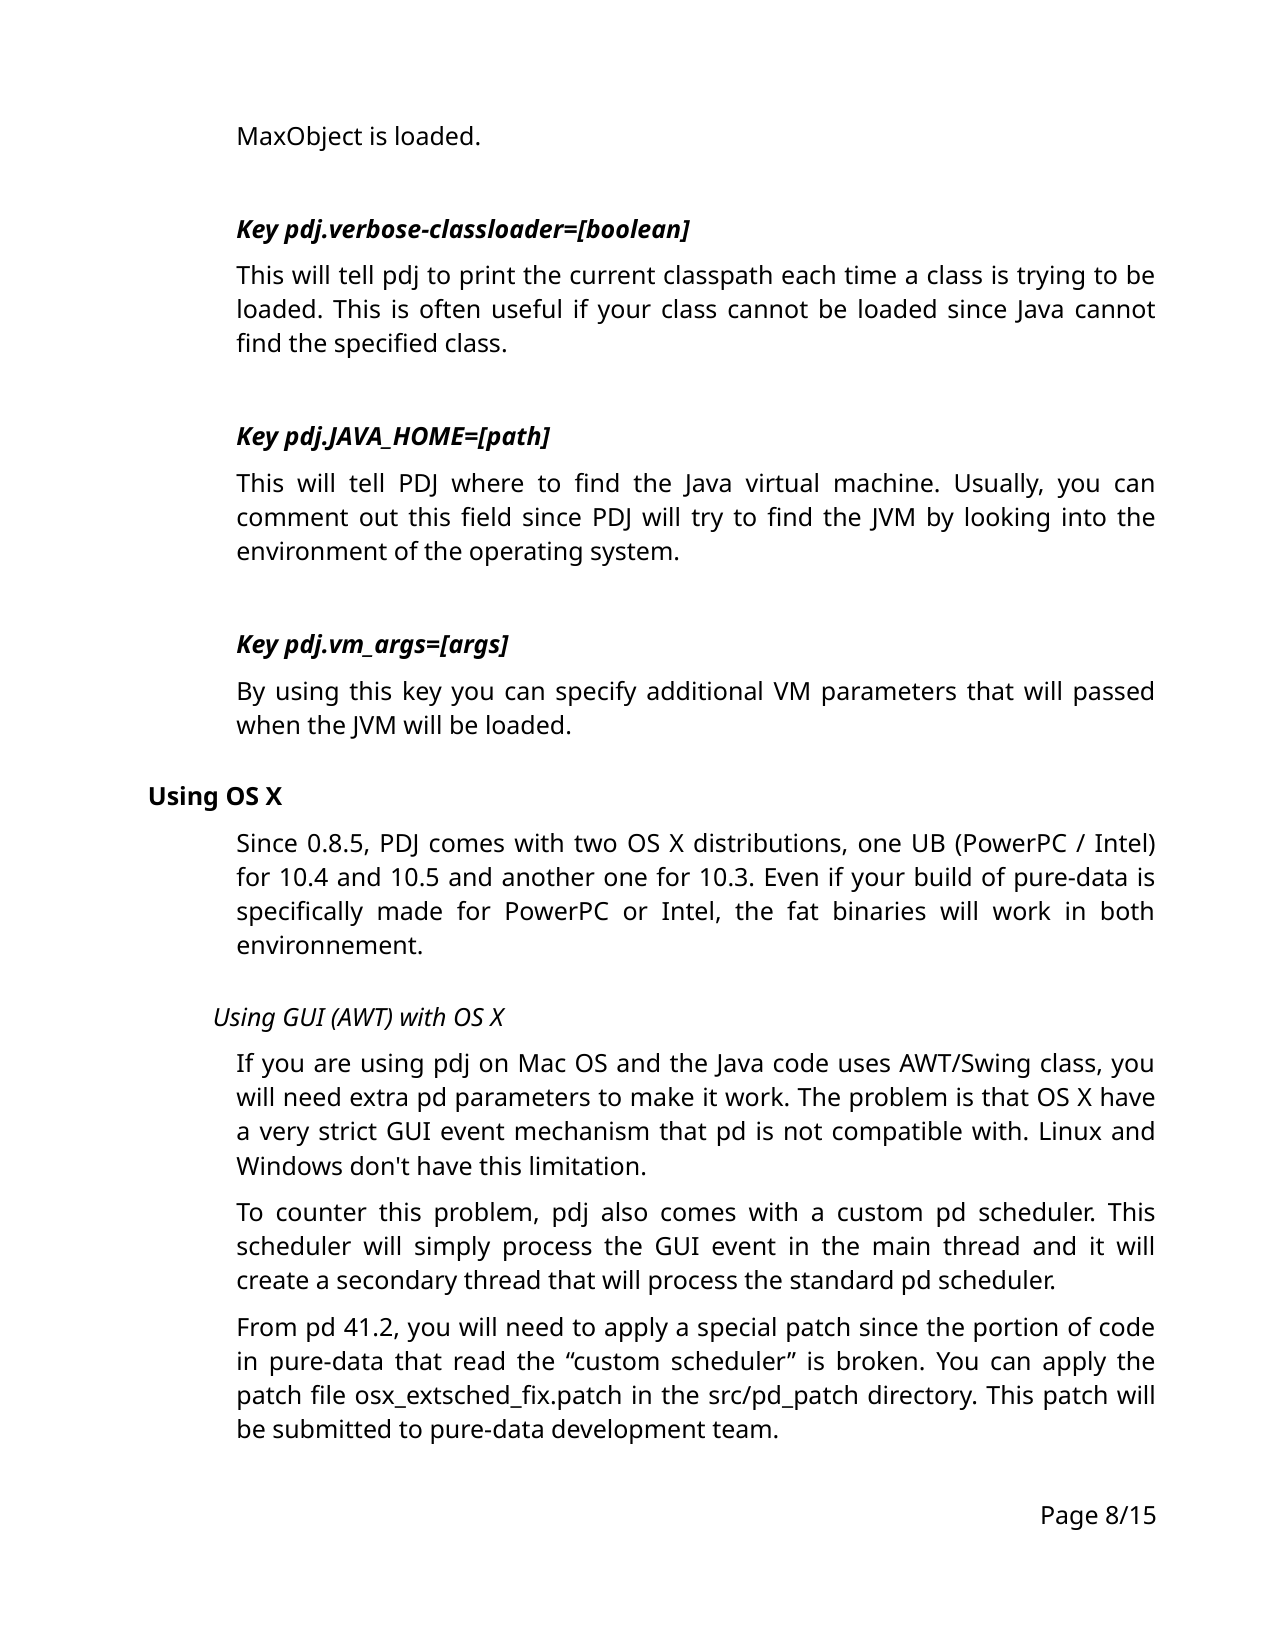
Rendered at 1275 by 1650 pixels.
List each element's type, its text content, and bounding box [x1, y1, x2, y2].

text Key pdj.verbose-classloader=[boolean] [236, 211, 1157, 245]
text This will tell PDJ where to find the Java virtual machine. Usually, you can comment out this field since PDJ will try to find the JVM by looking into the environment of the operating system. [236, 466, 1157, 568]
text Key pdj.vm_args=[args] [236, 627, 1157, 661]
text By using this key you can specify additional VM parameters that will passed when the JVM will be loaded. [236, 673, 1157, 742]
text From pd 41.2, you will need to apply a special patch since the portion of code in pure-data that read the “custom scheduler” is broken. You can apply the patch file osx_extsched_fix.patch in the src/pd_patch directory. This patch will be submitted to pure-data development team. [236, 1309, 1157, 1446]
subtitle Using OS X [148, 779, 1157, 813]
text MaxObject is loaded. [236, 118, 1157, 152]
text Key pdj.JAVA_HOME=[path] [236, 419, 1157, 453]
text To counter this problem, pdj also comes with a custom pd scheduler. This scheduler will simply process the GUI event in the main thread and it will create a secondary thread that will process the standard pd scheduler. [236, 1195, 1157, 1297]
text Since 0.8.5, PDJ comes with two OS X distributions, one UB (PowerPC / Intel) for 10.4 and 10.5 and another one for 10.3. Even if your build of pure-data is specifically made for PowerPC or Intel, the fat binaries will work in both environnement. [236, 826, 1157, 962]
text This will tell pdj to print the current classpath each time a class is trying to be loaded. This is often useful if your class cannot be loaded since Java cannot find the specified class. [236, 258, 1157, 360]
text If you are using pdj on Mac OS and the Java code uses AWT/Swing class, you will need extra pd parameters to make it work. The problem is that OS X have a very strict GUI event mechanism that pd is not compatible with. Linux and Windows don't have this limitation. [236, 1046, 1157, 1182]
subtitle Using GUI (AWT) with OS X [213, 999, 1157, 1033]
